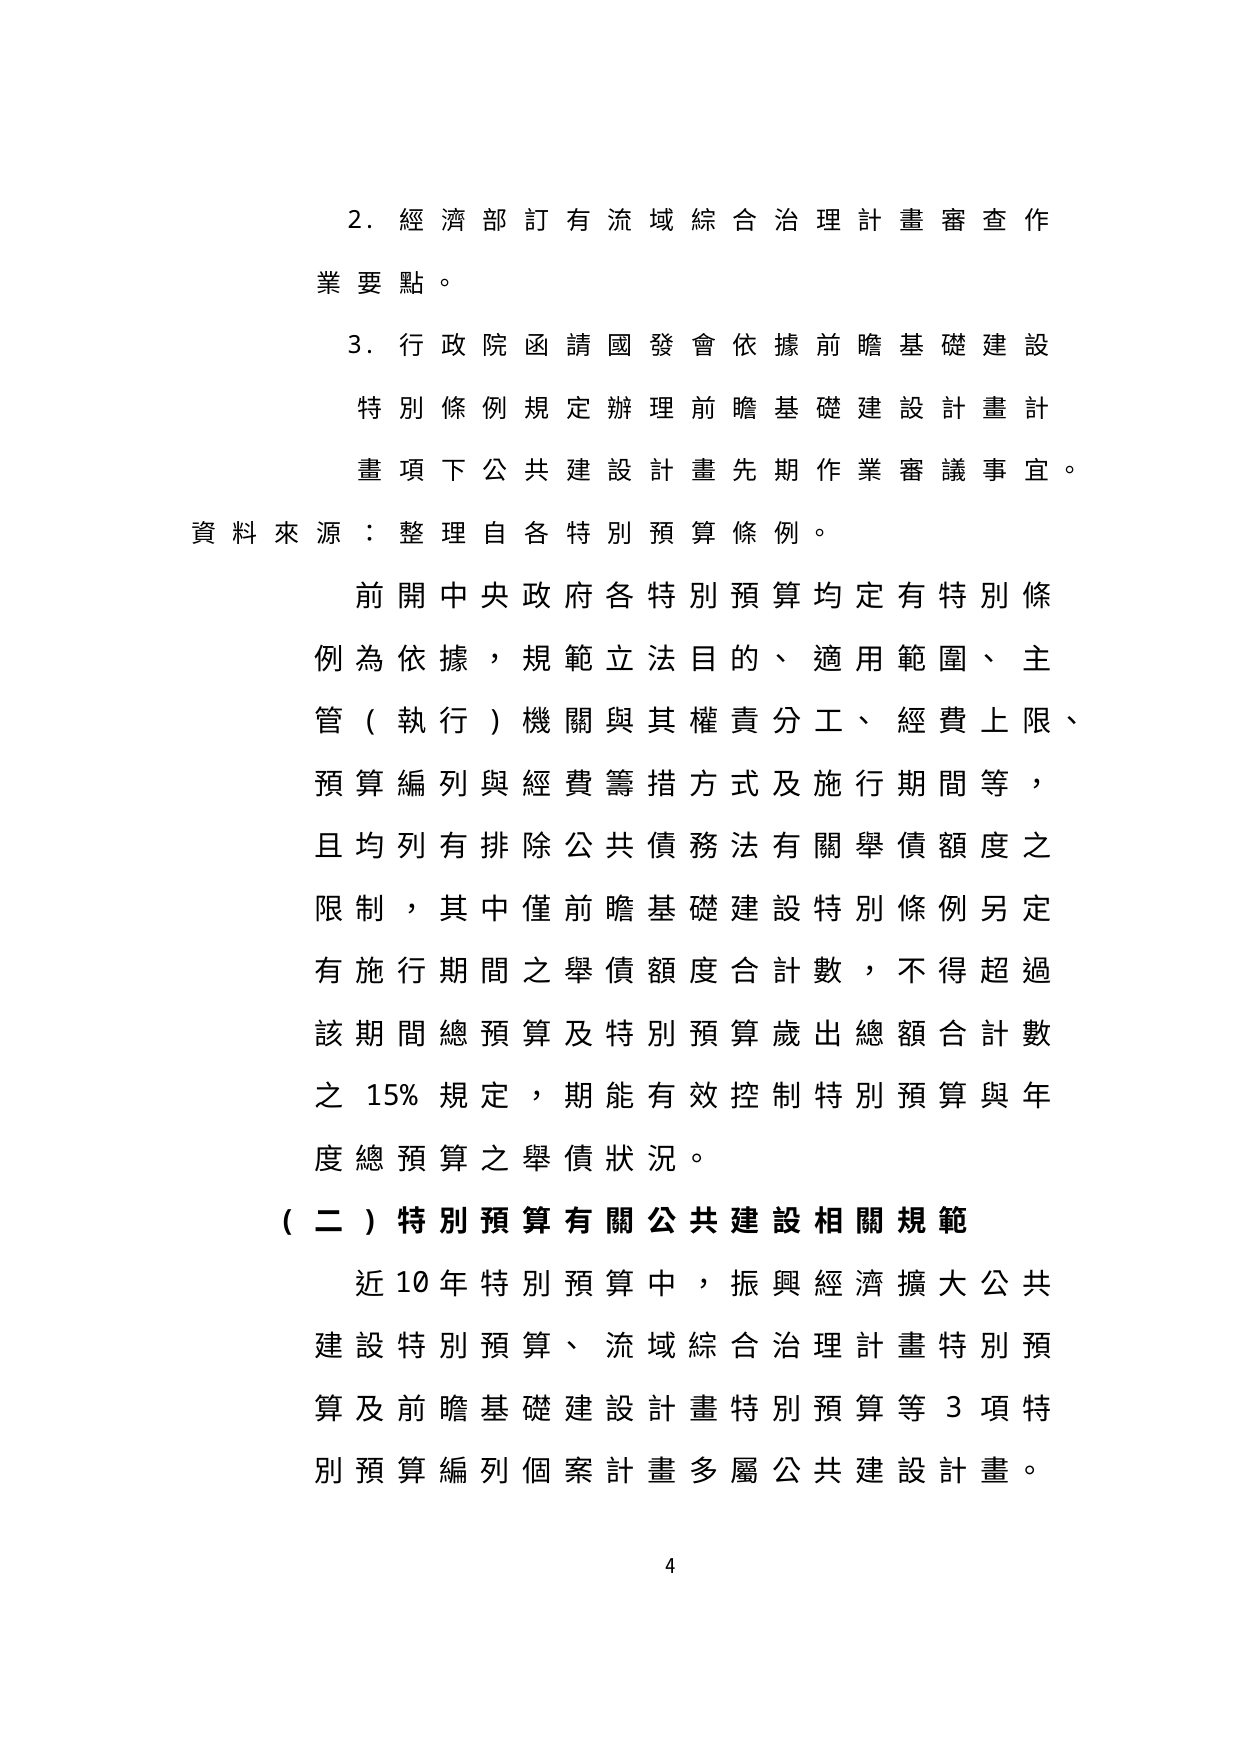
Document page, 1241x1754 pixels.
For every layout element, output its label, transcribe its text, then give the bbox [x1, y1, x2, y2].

text 近10年特別預算中，振興經濟擴大公共建設特別預算、流域綜合治理計畫特別預算及前瞻基礎建設計畫特別預算等3項特別預算編列個案計畫多屬公共建設計畫。 [271, 1240, 1058, 1490]
text 3.行政院函請國發會依據前瞻基礎建設特別條例規定辦理前瞻基礎建設計畫計畫項下公共建設計畫先期作業審議事宜。 [183, 302, 1058, 490]
text 前開中央政府各特別預算均定有特別條例為依據，規範立法目的、適用範圍、主管(執行)機關與其權責分工、經費上限、預算編列與經費籌措方式及施行期間等，且均列有排除公共債務法有關舉債額度之限制，其中僅前瞻基礎建設特別條例另定有施行期間之舉債額度合計數，不得超過該期間總預算及特別預算歲出總額合計數之15%規定，期能有效控制特別預算與年度總預算之舉債狀況。 [271, 552, 1058, 1177]
text 資料來源：整理自各特別預算條例。 [183, 490, 1087, 552]
text 2.經濟部訂有流域綜合治理計畫審查作業要點。 [183, 177, 1087, 302]
text (二)特別預算有關公共建設相關規範 [242, 1177, 1058, 1240]
